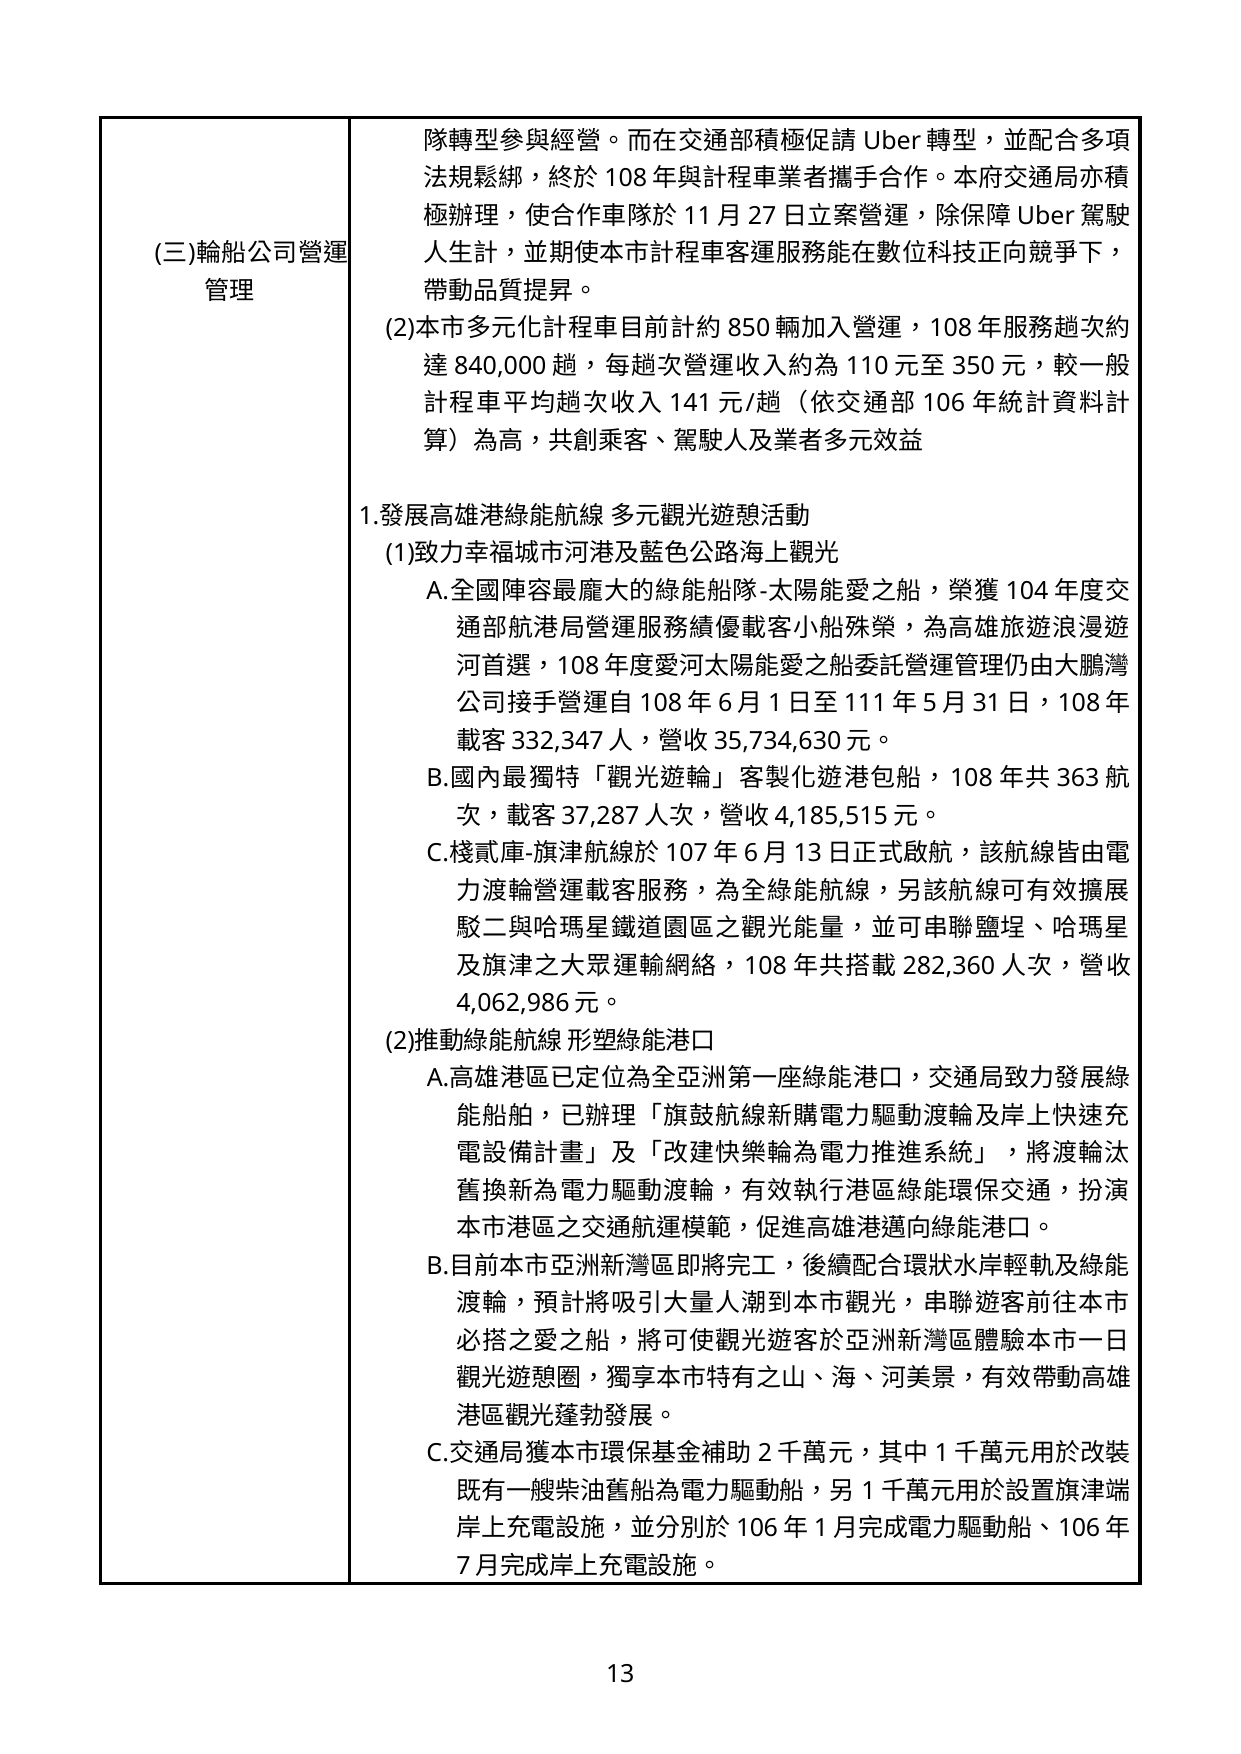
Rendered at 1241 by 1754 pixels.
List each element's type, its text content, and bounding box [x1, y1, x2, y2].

table_cell 1.針對本市占用道路重大工程及路型調整計畫，召開交通維持計畫審查會議，進行交通維持計畫查核，維持交通安全與順暢。 2.因應各類公共建設工程研擬交通配套措施，降低道路施工對鄰近道路的交通衝擊，提昇周邊道路行車安全及效率。 3.108年度本府管考小組暨道安會報分別審議88案及11案，並不定期派員稽查本市各工區交通維持設施共90次，遇有缺失皆要求主辦單位確實改善，以維行車安全。 1.春節交通疏導計畫 108年2月2日至108年2月10日春節期間為紓解春節假期返鄉及觀光景點湧現人、車潮，針對返鄉交通部分包括高鐵左營站、高雄火車站、市區道路及高速公路交流道疏運規劃；觀光景點部分包括：壽山、西子灣哈瑪星、駁二藝術特區、旗津、佛光山、美濃、旗山及崗山之眼。疏導措施包含指標牌面、動線管制規劃、停車場規劃、易壅塞路口(段)請該管單位及員警加強指揮疏導、行人徒步區規劃，另透過各管道（網站、媒體、報紙等）加強宣導各項交通疏導措施，以提供民眾優質、順暢的交通服務。 2.2019燈會藝術節交通疏導計畫 2019燈會藝術節活動自2月9日至2月20日於本市愛河兩岸河東路、河西路舉行，並規劃有美食攤位、明華園歌仔戲、藍寶石歌廳秀等表演活動，為利活動進行及民眾安全，規劃河東路、河西路周邊交通管制作為行人徒步區，並規劃三階段交通管制視現場人潮彈性啟動，另透過本府網站、交通局網站、市區道路CMS、市府Line、臉書、警廣及新聞媒體發布相關交通管制訊息及鼓勵民眾搭乘捷運、公車前往會場，活動期間周邊道路車流尚稱順暢。 3.清明連假交通疏導計畫 (1)清明節連續假期觀光景點疏運計畫 108年清明節連假時間為4月4日至4月7日，為因應連假觀光人潮疏導，針對本市佛光山、旗山、美濃、旗津、西子灣（含哈瑪星）、壽山、崗山之眼等觀光景點，規劃交通疏運計畫，並配合交通管制，鼓勵民眾搭乘大眾運輸前往；另籲請民眾行車時注意警廣、道路可變資訊宣導路況，利用替代道路避開壅塞路段。本府交通局亦提供7大轉乘捷運站的停車場相關資訊，便利遊客搭乘捷運後轉乘公車快速進出景點，免去出遊塞車的困擾。 (2)清明節為民服務交通疏導計畫 108年清明節為民服務計畫於3月30、31日及4月4、5日共四天，對鳳山拷潭、燕巢深水山、旗津、大樹等公墓納骨塔及元亨寺周邊道路進行交通疏導管制，並由殯葬處闢駛5線免費接駁公車，另外，大寮、林園、內門等區亦闢駛4線接駁車，合計共9線免費掃墓接駁車。本府交通局於108年3月19日召開清明節為民服務交通疏導計畫協調會，確認各墓區交通管制疏導內容，並發布新聞稿加強宣導。 4.左營萬年季交通疏導計畫 (1)左營萬年季於108年10月10日至10月13日舉行，連續假日期間管制蓮潭路及環潭路，活動地點周邊設有路邊停車場及海光停車場等7處路外停車場，合計提供大客車40席、小型車631席及機車1,007席停車位。另為避免活動期間造成道路壅塞及停車場供給不足，除於活動地點增設交通路線、停車場指引標誌，亦視搭乘人數加密活動地點周邊市區公車班次，並透過網站加強宣導，以鼓勵民眾使用公共運輸。 (2)另為維護萬年季期間管制範圍內交通秩序，除由本府警察局於活動周邊主要路口派崗疏導交通，路外停車場周邊則由本府民政局聘派義交維護停車秩序，道路管制及停車場滿場情形並透過道路CMS加強告知用路人，經現場觀察整體疏導情形良好。 5.跨年交通疏導計畫 (1)夢時代跨年派對 108年12月31日高雄夢時代跨年晚會活動於本市前鎮區時代大道、中華五路舉行，為利活動進行，規劃會場周邊成功二路(含)以東、中山三路以西、林森四路以南、凱旋四路以北範圍，實施三階段交通管制措施，除宣導使用捷運沿線七大轉乘停車場外，捷運、輕軌及公車配合加密班次及延後收班；活動前並於本府交通局網站、市區道路CMS及警廣發布相關交通管制訊息，當日周邊道路車流尚稱順暢，活動結束後於109年1月1日凌晨1時45分完成疏散。 (2)義大世界跨年煙火秀 2020義大世界跨年煙火秀實施三階段交通管制，並於週邊設置臨時接駁停車場及客運接駁站。進場時段12月31日20時30分啟動第一階段管制禁止小型車進入；23時30分禁止機車進入。109年1月1日凌晨0時散場啟動第二階段管制僅准機車及接駁車離場；凌晨1時啟動第三階段開放自小客車離場，於凌晨1時50分完成車輛疏散；凌晨2時完成接駁轉運站人潮疏運。本府交通局規劃之三階段交通維持措施確保活動場域周邊交通順暢，進散場交通狀況良好。 1.提升弱勢用路人交通安全宣導計畫案 (1)依據「高雄市交通事故分析計畫」結論中提到，本市肇事年齡族群18歲至22歲為最尖峰的交通事故年齡層，65歲以上之高齡者死亡人數比例最高，故本計畫將針對各年齡族群製作相關交通安全宣導簡報，針對各年齡層肇事特性分別宣導，以培養機車、自行車、行人等駕駛相關防禦知識，提升其駕駛風險危機意識，及鼓勵使用較具安全、環保之公共運輸系統，進而降低本市交通事故的發生。 (2)今年已針對正修、輔英、樹德、高雄科大等大專院校、復華中學、海青商工等高中及日月光完成53場宣導，計超過7389人參與。 2.改善高雄市交通安全 (1)為改善本市道路交通安全，減少交通事故發生，目前A1類死亡事故防制，均由本府警察局於事故發生後即邀集相關單位會勘改善，並將改善情形提報本市道安會報。 (2)另因A2類受傷事故為A1類死亡事故潛在發生因子，交通局與工務局養護工程處、新建工程處、新聞局、教育局、警察局（交通大隊、轄區分局）及研考會等單位組成「易肇事地點改善專案小組」，從工程、教育、執法等面向針對易肇事地點研擬改善策略。 (3)107年度委託創亦工程顧問股份有限公司辦理「107年易肇事路口改善委託研究案」，預計完成包括本市苓雅區中正一路/高速公路、三民區民族一路/十全一路/十全路、鳳山區建國路一段/鳳松路、左營區博愛二路/裕誠路、鳳山區五甲一路/凱旋路、三民區大順三路/鼎山街、苓雅區成功一路/苓雅二路、苓雅區中華三路/大同一路/大同二路、苓雅區四維四路/永泰路、三民區九如一路/光武路等10處易肇事路口改善策略，並檢討4種本市已改善交通工程手段績效，俾利後續應用於本市其他類似型態路口。 (4)108年A1交通事故死亡人數下半年(7-12月) 共計86人，每月平均約14人，與上半年(1-6月) 共計114人，每月平均19人比較，死亡人數平均每月減少5人，顯見相關單位之努力仍有相當之成效。 3.提升機車安全並加強與機車族對話-機車安全系列活動 經統計本市達6成以上民眾依賴機車完成日常生活，交通事故中有8成與機車有關，為改善機車交通安全並增加與機車族對話，本府交通局規劃機車安全系列活動，108年4月27日舉辦「機車安全大家談-公民咖啡館」，現場近40位民眾分組討論熱絡；108年6月14日舉辦「機車安全工作坊」，除探討公民咖啡館公民提案外，更邀請交通部道安會、新北市政府及桃園市政府交通局以及專家學者，相互交流機車安全改善經驗，活動相關成果將納入未來施政參考，期可減少交通事故發生。 1.完成新建11處路外公共停車場（金鼎公有停車場、黃埔新村公有停車場、微笑公有停車場-擴建、新光公有停車場-北區、忠誠公有停車場、明義公共停車場、瑞昌公有停車場、忠孝一路公有停車場、林德官段宿舍建物拆除暨停車場新建工程、復興二路公有停車場及青埔溝路邊公共停車場），共計新增小型車1,178格、機車722格停車格位。另重新整修3處公共停車場(竹子腳公有停車場、鳳甲公有停車場及英明公有停車場），以提供民眾良好的停車環境與空間，有效紓解地區停車需求。 2.積極開發利用本市閒置土地闢建停車場，如：運用財政局、工務局、文化局及地政局等局處所經管之未開發市有空地闢建臨時停車場，紓解地區停車需求；並與其他公部門（如國有財產署及國防部等）合作闢建方式，利用國有未開發土地，共同經營路外停車場，以增加停車供給。同時促進土地資源利用，提高土地經濟價值，並減少環境髒亂問題。 1.凹子底停車場BOT案 於107年4月26日完成「高雄市凹子底地區停35用地民間參與公共建設案」簽約，開始4年興建期及46年營運期，預計109年6月開工、111年4月興建完成，111年5月開始營運。未來公共建設-公共停車場部分約可提供600格小型車、1,100格機車及40格自行車停車空間，並釋出575坪供本府機關辦公使用，另再引進商場、美食街等作為附屬事業。契約期間(50年)預期可為本市帶來：土地租金約5.2億元、權利金約5.3億元、房屋稅約5.8億元暨營業及營所稅約31.3億元等經濟效益。 2.孟子停車場BOT案 民間申請人於108年1月29日向本府提出欲利用孟子公有停車場自行規劃申請參與公共建設，經評估其規劃構想符合政策需求後，業於6月14日舉行公聽會、7月4日召開初審會議、9月16日至11月14日公開徵求其他民間申請人，計有乙家民間申請人遞件申請參與，該申請人於11月15日通過資格審查、12月18日經甄審會評定為最優申請人。後續倘一切順利，預計於109年第一季完成簽約。未來公共建設-公共停車場部分提供76格小型車、71格機車、24格自行車停車空間，另再引進金融服務業作為附屬事業。契約期間(50年)預期可為本市帶來：土地租金約0.9億元、權利金約0.2億元、房屋稅約1.3億元、營業及營所稅約1.6億元。 1.為達減碳目地並提倡綠色運輸，鼓勵民眾多利用自行車作為短程交通工具，降低市區交通衝擊，於各機關、學校、公園、公車站、捷運站、風景區、自行車道適當地點廣設自行車停車架，計新增74座自行車停車架，以帶動民眾使用綠色運具的風潮，並構建一個環保、健康、有活力的市區道路運輸系統。 2.為瞭解自行車架使用狀況，派員定期巡查檢視並適時進行管理維護，將使用率低的車架移置到有需求的地區，計移置197座自行車架，使政府資源作最有效的運用。 3.對於車架上之疑似報廢車輛，與環保局配合進行清除工作，並要求捷運公司對於捷運站周邊(非僅限路權範圍內)所設置之車架進行清查，以便進行清除工作。108年度會同本府環保局共清除637輛廢棄自行車，有效維持自行車架供給。 1.路外公共停車場登記證核發： (1)108年度新增民營路外公共停車場數創歷年新高，共計輔導新設登記160場民營路外公共停車場，新增大型車362格、小型車8,145格、機車1,809格停車格位。 (2)108年底合法登記民營路外公共停車場有792場，總計提供大型車4,558格、小型車62,391格、機車17,208格停車格位。 2.除輔導民眾利用閒置空地設置民營公共停車場外，另媒合有意願之商辦大樓及學校釋出空間作為公共停車場使用，共同改善市區停車問題，成果如下： (1)輔導2場商辦大樓取得停車場登記證：左營區忠言修明停車場及苓雅區愛思奇高雄中華新光停車場。 (2)輔導3場學校取得停車場登記證：大樹區大樹國民小學、大寮區山頂國民小學及新興區大同國民小學。 3.另為因應兒少法§33-1規定，應設置孕婦及育有六歲以下兒童者停車位之6大場域，其附屬之公共停車場，交通局已要求各大場所如：鐵路車站、航空站及捷運交會轉乘站、觀光遊樂業之園區等將該種專用車位設置完成，共計輔導278處停車場、提供1,042格車位，以營造育兒之安心與安全之友善停車環境。 4.為利民眾擇定合法之民營停車場停放車輛，於108年設計製作合法民營停車場標章貼紙，且為每張標章設計專屬QR CODE，民眾掃描後即可得知停車場收費標準等資訊，並自108年底陸續發放予業者張貼於停車場入口明顯處等。 1.專案規劃標租大坪頂地區市府閒置空地設置大型車停車場： 自98年起陸續規劃標租大坪頂郊區機七、公九、公八及文小三等市府閒置用地設置汽車運輸業大型車停車場，面積合計9.3公頃，可停放123輛大貨車、125輛曳引車(貨櫃車頭)及1,214輛拖車(貨櫃車板台)，以集中管理當地運輸業停車場方式改善居民生活品質，並為市府挹注租金收入(目前年租金共計1,678萬元)外，同時降低對維管土地所需支應經費及地價稅。其中機七用地合約至108年底止，經承租人依契約條件提出續約申請後，交通局已協調水利局同意續借土地，並與承租人簽訂續約契約，租期至112年底止。 2.協調台糖公司釋出土地集中安置受第86期市地重劃影響之汽車運輸業者，及遷移安置翠亨南路旁汽車運輸業者： 歷經多次協商，台糖公司已配合釋出其於重劃區所分得土地在高價值開發前分期設置大型車公共停車場，其中 第一期停車場可停放317輛大型車，經108年下半年完成建置，將於109年1月起營運(專供安置受第86期市地重劃影響之汽車運輸業者及部分翠亨南路旁汽車運輸業者)。另第二期停車場業於108年10月開工，預計109年3月底前竣工，屆時可停放219輛大型車，將用以遷移安置翠亨南路旁汽車運輸業者，以消除該路旁居民長年困擾。 1.公車永續幸福計畫 因應公車處民營化及提升本市公車服務水準，本市自103年起實施「公車運量躍昇計畫」，透過棋盤幹線公車路網優化、公車服務勞務委託及公車任意搭(Bus E-take)等策略，提升本市公車系統營運績效及競爭力，改變民眾使用公共運輸習慣。為提昇民眾搭乘公共運具之意願，108年本市持續推出各項電子票證票價優惠方案。 (1)本市MaaS(Mobility as a Service)交通行動服務計畫 MaaS示範建置計畫可提升高雄市公共運具(捷運、公車、輕軌等)服務品質，藉由整合多元運具提供民眾便捷、可靠、穩定的運輸服務。MenGo卡「無限暢遊方案」只要花1499元(學生票1299元)就可在30日內捷運、公車及輕軌等主運具不限次數、不限里程免費搭乘，並可獲贈600點MenGo Point之計程車、共享電動機車及停車場車資抵用金及渡輪4次免費搭乘。「公車+客運無限方案」售價1499元(學生票1299元)，可於30日內免費搭乘所有市區公車、公路客運、快線。另外針對公車通勤族推出市區公車月票，全票479元、學生票399元，可於30日免費搭乘所有市區公車。亦推出學生7日票333元方案,便利學生彈性使用。 (2)公車間及輕軌、臺鐵轉乘加碼優惠措施 為鼓勵民眾搭乘公共運具，自107年10月1日起轉乘優惠，凡刷卡搭乘輕軌、原公路客運、市區公車轉市區公車2小時內享一段票免費；刷卡搭乘輕軌、原公路客運、市區公車轉乘原公路客運公車2小時內一律現折12元，108年10月1日起更將優惠範圍擴大至臺鐵。 (3)捷運公車單向轉乘優惠措施 民眾刷卡搭乘捷運在2小時內轉乘市公車(單向)，可享優惠折扣3元。 (4)1日兩段吃到飽方案 搭市區公車當日刷卡只會扣2段車資，當日第3段起搭乘市區公車可享免費。（不包含快線、文化、觀光、就醫公車路線與里程計費公車路線，另社福卡種與其他縣市認同卡、市民卡、定期票卡、月票卡及兒童卡等優惠卡主種均不享有相關優惠，且電子票證儲值金額未達搭乘票價及解卡費用無法享有優惠）。 (5)原公路客運票價優惠措施 刷卡搭乘原公路客運路線享最高自付額60元之優惠（不包含旗美國道快捷及哈佛快線）。 2.爭取交通部補助辦理公共運輸發展相關計畫 為提高搭乘公車之舒適性與安全性，創造優良之候車環境，提升本市公車服務水準，本市積極爭取交通部｢公路公共運輸多元推升計畫｣補助經費，108年核獲補助30案，合計約3億349萬4,749元。 3.低碳觀光旅遊之交通接駁 (1)高雄好行-文化觀光公車一票通 為便利市民及觀光客於本市從事文化觀光旅遊活動，推動「文化觀光公車一票通」優惠措施，民眾持票可搭乘哈瑪星、舊城、鳳山、紅毛港文化公車及台灣好行-大樹祈福公車5條文化觀光公車，並可免費轉乘市區公車。交通部觀光局108年度針對「硬體設施及班車服務親和性」、「旅遊資訊取得友善性」、「觀光旅遊介面銜接」、「行銷推廣策略」、「營運管理」、「重點推動工作項目辦理情形」等6大指標進行台灣好行路線考評；哈佛快線及大樹祈福線分獲得優等及甲等的佳績。 (2)搭公車遊科工優惠 搭乘覺民科工幹線(60)公車於「科工館站」下車的民眾，就能獲得一張科工館優惠券，持券可以優惠價格購買科工館展示廳門票大人70元（原價100元）或學生50元（原價70元）。 4.降低車齡，提昇行車安全 本市目前公車車輛數為1,013輛，其中電動低地板公車120輛、低地板公車319輛、一般大型公車327輛、中型巴士158輛、無障礙大型公車69輛、無障礙中型巴士18輛、雙層巴士2輛、平均車齡6.08年。 5.公車進入校園接駁 調整本市大專院校周邊公車路線進入校園服務，鼓勵青年學子以公車取代機車代步，108年底公車已進入樹德科技大學、輔英科技大學、中山大學等8所大專院校服務。參與學校為全國最多縣市，各校學生平均每日搭乘人數108年1至12月較107年同期成長10%，成效相當顯著。 1.為提昇公車服務品質、建立無障礙友善運輸環境，目前已有528輛低地板及無障礙中、大型公車營運於行經醫院及身心障礙特殊教育學校之路線。 2.積極購置復康巴士並陸續接獲各界捐贈，本市復康巴士車隊已達160輛，提供身心障礙人士更機動便捷的運輸服務。另108年7月1日起復康巴士由高雄客運營運，駐車點由原來9處增為25處，提供民眾更便捷接駁服務；並自108年12月開放Line Pay一卡通付費功能。108年12月底止復康巴士共提供325,031趟次服務，並服務617,647人次。 3.為改善本市空氣品質，持續鼓勵公車業者將老舊公車汰換為電動低地板公車，截至108年12月底本市電動公車數量已達120輛，約占公車總量的11%，並配合行政院政策以2030年公車全面電動化為目標。 1.本市108年度汽車燃料使用費「道路交通安全」項目獲交通部分配約3億519萬3,000元。 2.本府相關機關共提報27項經費運用計畫，經交通部核定後撥款，專款專用於改善道路交通安全改善。 1.為改善行人通行空間，交通局利用設置標線型人行道，引導行人通行動線並區隔行人及車流行駛空間，除有效增進行人步行安全外，亦提醒車輛駕駛人注意行人行走空間並減速慢行，以增進用路安全。108年計完成三民區民族一路503巷（明仁路至民族一路）、左營區博愛二路與裕誠路等4處標線型人行道。 2.為落實人本交通，並解決人車爭道與汽機車違停現象等鄰里交通問題，交通局於本市中小學校等行人或學童進出頻繁區域規劃「交通寧靜示範區」，以行車速度管制為主，進而依道路條件配合相關標線、標誌等交通工程手段，如標線型人行道、速限30、當心兒童標誌等，降低車輛行駛速率並保障行人行走安全。108年完成三民區寶華里、鼎泰里（河堤社區）、灣利里及本文里合計共4處交通寧靜示範區，整體營造「鄰里生活巷道」的人車安全通行環境。 為避免右轉與直行車輛發生側撞，導引汽機車提前進入慢車道、至路口再依序右轉，交通局在沒有實體快慢分隔島的道路上，於近路口30至60公尺處，逐步取消快慢車道分隔線改畫車道線，並配合指向線劃設，提醒汽車駕駛人提早循序靠右行駛。108年度計完成中正一、二、三路（輔仁路至中山路）、五福三路（中山路至河東路）及澄清路（光復路至自由路）等3條主要幹道雙向共計37處路口快慢車道線改為車道線並劃設指向線，減少右轉與直行車輛側撞機率。 1.太陽能警示設施試辦計畫 交通局積極引入創新交通工程設施，利用「太陽能閃光標誌」改善非號誌化易肇事路口肇事情形，其用途與〈道路交通標誌標線號誌設置規則〉第211條規定之特種閃光號誌類同，搭配既有停、慢標字，閃光黃燈表示警告，車輛應減速接近，閃光紅燈則表示「停車再開」，車輛應先停止於交叉路口前禮讓幹道車先行。其設置工程較傳統閃光號誌所需時間、費用相對降低。108年計完成大寮區成功路/成功路116巷口、岡山區阿公店水庫門口及大崗山生態園區入口處等3處路口。 本府交通局致力提昇道路交通安全，108年勇奪金安獎院頒「道路交通秩序與交通安全改進方案」交通工程單項成績六都第一名。本府持續建構各項交通建設及精進道路交通安全，致力發展高雄成為宜居城市，營造以人為本的交通環境，包括優化公共運輸、交通工程改善、創新的教育宣導，並配合交通違規取締等措施，提升高雄市「行」的品質，降低交通事故肇事率。 1.翻轉高雄捷運、輕軌營運績效 (1)108年捷運平均日運量為17.91萬人次，較107年度同期日運量17.73萬人次，增加1.02%，其中108年2月份日均運量更達20.85萬人次，雙雙創歷史新高，高捷公司將持續加密班次，提升服務品質，提供優質的乘車環境。 (2)107年盈餘達7千2百萬元，108年12月自結盈餘達9千1百萬元持續創造獲利。高捷公司目前7成盈餘來自本業運量，3成來自業外土地開發、附屬事業及技術服務等，高捷公司將持續透過土地開發、附屬事業及技術服務等，多元提升財務收入。 (3)高捷公司針對各種族群規劃多元之主題體驗活動，建立人際間溫馨的共同話題與互動，讓民眾能參與活動並且增進搭乘意願，如舉辦「3x3籃球鬥牛賽」、「高捷公益路跑」、「高捷動漫季」及「小小站長體驗營」、「公益交響音樂會」等活動，以及提供「櫻桃小丸子 捷運站長」、「橋頭糖廠貓村」及「AI智能車站計畫 萌啵啵機器人」等創新服務，藉以提升捷運運量。 (4)高捷公司為外地旅客提供更超值、多元的選擇，包含一/二日票、QRcode捷運一/二日票及24/48小時票，另結合各項交通運具及特色景點推出各式套票，如高捷台鐵雙鐵行銷票、高鐵高捷聯票、糖廠輕旅行、旗津踏浪趣、親子一日票、輕軌周遊24HRs等，並針對通勤及學生族群推出定期票及MaaS計畫之無限暢遊MenGo卡優惠方案，提供旅客更超值、多元的選擇，除方便民眾使用並可提升運量及帶動本市旅遊觀光。 (5)繼成功將南機廠打造成全國最夯的休閒購物中心，大魯閣草衙道正式營運後成績亮眼，帶動捷運運量及營收，後續北機廠開發案如高醫開發案(預計110年開幕)、享溫馨開發案(已於108年年底開幕)、達麗米樂開發案(預計110年第二季開幕)，以及大寮機廠興得利開發案持續進行中，陸續打造捷運三大機廠開發用地成為本市新地標，創造多元收入及提升捷運運量。 2.108年度定檢成績優等 (1)108年6月20日本府邀集專家、學者實施高雄捷運暨輕軌年度定期檢查，共同為捷運及輕軌的營運和安全把關，評核結果成績為優等。委員對高捷公司行銷活動，附屬事業收入提昇、民眾滿意度增加及打消累積虧損表示肯定，並期望高雄捷運及輕軌持續提升營運品質，更能吸引民眾搭乘。 (2)委員共開出「一般注意改善事項」4項及「建議事項」15項及「優良嘉許事項」8項，所有缺失均已改善完成。主要改善事項如下: A.輕軌集電弓故障造成清車及局部運轉，請與捷運局共同研商，提出改善方案。 B.為避免停車場占用問題，建議一個月內提出整體停車場委外收費管理之辦理期程，並於一年內完成委外。 C.建議針對提供無障礙運輸服務之人員，訂定考核、獎懲、人員訓練、運轉服務、設施維護及緊急狀況處理。 D.建議儘快完成「輕軌電聯車線上故障排除流程」核定程序。 3.跨年疏運無縫接軌 為疏運109年高雄跨年晚會人潮，捷運延時營運至凌晨2時，配合晚會及散場時間重點加密列車，投入約47列次以上加班車，班距最密可達2.5分鐘，雙軌相互搭配，疏運較往年更加便捷快速。因本次跨年非連續假期，109年跨年運量281,853人次，較108年跨年運量367,718人次，減少約85,865人次。 4.確保捷運營運安全 落實災害防救業務 高雄捷運營運績效良好，108年無重大事故與一般事故，包含安全、快速、舒適及服務品質均優於規定指標。為落實災害防救，執行多重災難模擬演練─108年第1季主題為「熱帶低氣壓超大豪雨造成車站淹水」，108年第2季主題為「台電跳電造成BSS3/BSS5供電失能」，第3季主題為「輕軌司機員超速駕駛造成列車出軌」，第4季主題為「歹徒以爆裂物攻擊造成列車火災」，以強化安全意識，熟悉通報及緊急應變程序，提昇救災救難效率，確保旅客生命、財產安全。 5.第一階段環狀輕軌全線通車 運量成長帶動周邊經濟 全台首條輕軌於106年9月26日第一階段(C1-C14站)全線通車營運。路線通過本市亞洲新灣區，包含夢時代購物中心、經貿園區、軟體園區、中鋼總部、市圖總圖及高雄展覽館、旅運中心、海洋音樂流行中心、港埠旅運中心、駁二及哈瑪星等重要建設及景點，結合發展電競、文創與水岸觀光等產業，有效帶動駁二周邊觀光發展，並助益高雄觀光產業。108年1至12月平均日運量為9,202人次，相較於107年1至12月平均日運量9,223人次，略減0.22%。 6.輕軌跨年疏運服務佳運量創新高 輕軌配合108年跨年活動疏運，全日不分尖離峰，視現場人潮機動加開列車，最多提供9輛列車進行人潮疏運，並延時營運至凌晨1時30分。民眾熱烈響應搭輕軌參加夢時代跨年活動，人龍連接捷運和輕軌，當日運量達57,464人次，較去年119,177人次，減少61,713人。 1.公車式小黃縫合城鄉交通間隙 (1)公車式小黃服務108年深入偏鄉鄰里，提供在地化便利接駁服務，同時提供當地就業機會，聘用當地民眾擔任司機，落實服務在地化、服務永續性，不僅完善交通接駁服務，更盡到社會照護的責任，落實兼顧城鄉的福利政策。 (2)108年大幅新增23條服務路線，投入約61部服務車輛，不僅減輕市府財政負擔，更提供民眾公車票價，計程車服務品質。 (3)截至108年12月各路線運量均穩定成長，全年運量達17.8萬人次，日均量489人次，在滿足乘客搭乘需求下，同時降低政府補貼支出近30%，並透過優質服務持續帶動運量成長。 (4)衛生福利部國民健康署108年健康城市暨高齡友善城市(社區)獎評獎，交通局以「交通無礙 服務有愛 拉近你我的距離」專題，榮獲「高齡友善環境優良獎-暢行獎」。 2.計程車共乘創量 大幅減少機車事故 (1)104年起陸續推出南、北高雄計程車共乘路線、105年與大專院校合作，推動校園共乘計畫，打造零事故之校園舒適交通環境，截至108年已於7所大專院校上路服務，深獲學生青睞，未來將再持續拓展服務範圍，打造友善校園環境。 (2)交通局率先年以資源整合理念推出區域型共乘計畫，首於106年推出燕巢區服務，107年再前進楠梓區服務，提供弱勢族群及乘客更多樣化運輸服務，統計目前已推出33條校園服務路線。 (3)108年截至12月共出車逾2.8萬趟次、載運旅客逾11.6萬人次，校園共乘服務有效降低學齡層A1、A2事故率，降幅高達41%；交通局更率先全國提出計程車共乘費率通則，未來本市計程車共乘計畫及觀光活動的共乘接駁將依據此費率通則計算收費標準，大幅節省旅客荷包、提高司機收入並發展地方觀光。 3.擴大通用(無障礙)計程車隊，拓展長照服務規模 (1)車輛數逐步增加：目前272輛上路服務，未來朝300輛目標邁進，形成網絡式無障礙交通服務圈。 (2)通用計程車108年1至12月總搭乘趟次達513,570趟次，較去年同期318,736趟次增加61%。 (3)持續劃設專用停車格：本府交通局已於機場、火車站劃設專用停車格，並持續於各大醫療院所劃設，目前已劃設25格，後續將朝向大賣場、電影院等景點劃設該格位，提供身心障礙民眾無縫運輸服務。 (4)提供長照2.0交通接送服務：108年12月共6家業者提供131輛上路服務，擴展業者營運範疇並提供民眾多元運具選擇。 (5)108年1至12月通用計程車提供長期照顧交通接送服務，總服務趟次達101,859趟次。 4.推動觀光計程車隊 提供全方位旅遊服務 (1)交通局於101年起每年辦理計程車駕駛人英文培訓，108年起以行政委託由空中大學辦理觀光外語課程，首先於12月併同計程車汰舊換新教育訓練辦理6堂英語初級課程。109年3月賡續辦理觀光計程車英、日語初級暨高級課程，刻正招生報名中 (2)本市首創觀光計程車接駁服務郵輪旅客，108年服務29航班，大型郵輪散客逾4,000人，全年度出車約2,000趟次，有效提高計程車產業收入，已顯著提升郵輪旅客之交通服務品質。為提高國際旅客搭乘計程車服務水準，交通局於港區設立運價、旅遊景點等雙語告示牌資訊供旅客查詢，並印製搭車小卡供旅客索取。 5.擴大多元化計程車服務 革新業者經營環境 (1)為提升服務品質，導入科技服務提升計程車服務品質，本府交通局積極輔導本市派遣車隊投入多元化計程車經營，原有12家車隊轉型參與經營。而在交通部積極促請Uber轉型，並配合多項法規鬆綁，終於108年與計程車業者攜手合作。本府交通局亦積極辦理，使合作車隊於11月27日立案營運，除保障Uber駕駛人生計，並期使本市計程車客運服務能在數位科技正向競爭下，帶動品質提昇。 (2)本市多元化計程車目前計約850輛加入營運，108年服務趟次約達840,000趟，每趟次營運收入約為110元至350元，較一般計程車平均趟次收入141元/趟（依交通部106年統計資料計算）為高，共創乘客、駕駛人及業者多元效益 1.發展高雄港綠能航線 多元觀光遊憩活動 (1)致力幸福城市河港及藍色公路海上觀光 A.全國陣容最龐大的綠能船隊-太陽能愛之船，榮獲104年度交通部航港局營運服務績優載客小船殊榮，為高雄旅遊浪漫遊河首選，108年度愛河太陽能愛之船委託營運管理仍由大鵬灣公司接手營運自108年6月1日至111年5月31日，108年載客332,347人，營收35,734,630元。 B.國內最獨特「觀光遊輪」客製化遊港包船，108年共363航次，載客37,287人次，營收4,185,515元。 C.棧貳庫-旗津航線於107年6月13日正式啟航，該航線皆由電力渡輪營運載客服務，為全綠能航線，另該航線可有效擴展駁二與哈瑪星鐵道園區之觀光能量，並可串聯鹽埕、哈瑪星及旗津之大眾運輸網絡，108年共搭載282,360人次，營收4,062,986元。 (2)推動綠能航線 形塑綠能港口 A.高雄港區已定位為全亞洲第一座綠能港口，交通局致力發展綠能船舶，已辦理「旗鼓航線新購電力驅動渡輪及岸上快速充電設備計畫」及「改建快樂輪為電力推進系統」，將渡輪汰舊換新為電力驅動渡輪，有效執行港區綠能環保交通，扮演本市港區之交通航運模範，促進高雄港邁向綠能港口。 B.目前本市亞洲新灣區即將完工，後續配合環狀水岸輕軌及綠能渡輪，預計將吸引大量人潮到本市觀光，串聯遊客前往本市必搭之愛之船，將可使觀光遊客於亞洲新灣區體驗本市一日觀光遊憩圈，獨享本市特有之山、海、河美景，有效帶動高雄港區觀光蓬勃發展。 C.交通局獲本市環保基金補助2千萬元，其中1千萬元用於改裝既有一艘柴油舊船為電力驅動船，另1千萬元用於設置旗津端岸上充電設施，並分別於106年1月完成電力驅動船、106年7月完成岸上充電設施。 D.交通局獲行政院環保署補助9,750萬元辦理「旗鼓航線新購電力驅動渡輪2艘及岸上快速充電設備1座，第1艘新建渡輪已於107年1月啟用營運，第2艘新建渡輪與鼓山端岸電設施系統於108年1月前完成驗收後啟用營運。 2.媒體多元行銷，提升營業績效 配合節慶、餐船周年慶、元旦、旅展、春酒、尾牙、婦女節、遊艇展、情人節、母親節、端午節等，推出多元行銷專案，並經由新聞媒體、市府Line、旅遊網、粉絲頁廣大傳播訊息，以提升營業績效。另配合交通局、海洋局、教育局、農業局及勞工局、社會局活動，提供各航線優惠專案，以宣導市政建設。 3.與高捷、高鐵公司合作套票 考量背包客自由行風氣盛行，旗鼓渡輪航線、太陽能愛之船航線與台灣高鐵、高雄捷運公司合作推出「高鐵、高捷套票組」，108年已販售8,749張套票；交通渡輪航線再與高雄捷運公司合作推出「旗津踏浪趣」套票及高屏澎好玩卡，提升自由行背包客的使用率，其中108年已販售3,481張套票。另「高捷輕軌周遊卡」之套裝行程與高雄各大觀光景點共同整合加入套票，108年已販售約3,707組套票，並於108年6月加入金棧遊港航線。 4.實施船務人員訓練及緊急救難演習 為避免發生行船事故，維護航行安全及加強船務人員各種本職技能與緊急救難之應變能力，輪船公司全體船員完成客船安全訓練；另為使其渡(遊)輪航行時遭遇各種突發狀況之際，能做最適當的緊急應變救難措施，以減少傷害並提升客船之安全，輪船公司於108年9月4日進行108年度船舶救生演習，愛河愛之船於108年11月27日進行年度船舶救生演練。 5.推動輪船公司營運改革情形 (1)假日辦理人車分流及連假管制燃油機車登船 輪船公司於105年起假日於旗津及鼓山輪渡站實施人車分道、擴大停等區、第二躉船區停靠小船只載運乘客不載機車等積極措施，並於連假實施旗津居民專用道，改善連假居民進出困難之問題，對旗津區居民通行發揮成效。 輪船公司於105年起持續辦理三天以上連假期間上午11時至下午5時於鼓山輪渡站，辦理管制一般遊客燃油機車禁登船措施。此措施實施以來，管制時段可減少500~600輛燃油機車之使用，有效改善鼓山輪渡站、旗津輪渡站周邊空氣品質及提升該地區交通安全與行車順暢，同時亦可縮減民眾候船時間，對於提升服務品質有莫大助益。 (2)確保輪船公司營運安全與管理，定期及不定期辦理超載及旗津卡使用稽查 交通局持續與航港局、港務公司、港警局實施每月定期及不定期渡輪違規超載聯合稽查及重點假日稽查，以強化旅客乘船與船舶營運安全，108年1月至10月會同航港局、港務公司、港警局共稽查357航次，皆未發生超載情事，已大幅改善航安。 旗津卡違規使用稽查部分，為維旗津卡之正確使用，杜絕冒用、投機之行為，保障旗津居民之權益，輪船公司特別成立專案稽查小組，週週實施現場稽查作業，108年1月至11月份共稽查100件違規使用之情事，並依規定予以沒入及停權處分。 (3)太陽能船採勞務委外方式營運，輪船公司已於105年6月委由大鵬灣公司正式接手營運，輪船公司以收取固定權利金1,500萬元及營運權利金方式經營，透過大鵬灣公司靈活彈性營業模式，以提升太陽能船整體服務品質及行銷管道，可有效發展本市愛河水域觀光，並可使輪船公司將人力集中於管理階層，有效提升公司經營效率。大鵬灣合約至108年5月31日止，經重新辦理招標，108年度愛河太陽能愛之船委託營運管理仍由大鵬灣公司接手營運自108年6月1日至111年5月31日，每年收取固定權利金800萬元，並須於3年內完成更換7艘太陽能船電池與控制系統。 6.輪船公司於108年通過國內船舶安全營運與防止汙染管理(NSM)認證 (1)交通部航港局為提升我國船舶航行安全，減少人為疏失因素造成海事案件發生，於108年10月31日頒布「船舶安全營運與防止污染管理規則」，國內船籍總噸位100噸以上或乘客逾150人之客船、總噸位 500噸以上貨船，都必須取得NSM認證。 (2)輪船公司所屬7艘渡輪及3艘遊港輪於108年11月22日已全數通過交通部航港局NSM船舶安全認證，取得臨時安全證書，並於臨時證書核發後6個月將接續下一步驟申請船舶初次評鑑。 1.為使鴨子船能透過民間公司靈活彈性營業模式，已委外由港都客運股份有限公司經營，該公司接手營運後致力於鴨子船之維修及檢點，及預為購置相關維修備品，並落實維修改善作為，以有效提升其妥善率。 2.港都公司於106年7月起新增夜航路線，結合愛河、駁二周邊飯店及旅宿業協助售票，並推出小小導覽員之體驗活動，預計將可有效拓展不同年齡層之客源，以持續創造話題性及活絡民眾搭乘鴨子船氣氛。 3.鴨子船108年共載客999人，營收182,850元，已成為本市指標性觀光亮點，亦有效挹注愛河水域觀光效益。 1.大高雄幅員遼闊，地理軸線呈東北-西南走向地形達130公里，為達30分鐘生活圈目標，本府規劃建置轉運中心串聯公共運輸系統，以高雄車站、左營高鐵站為兩大主轉運樞紐，鳳山、岡山、小港、旗山為四大次轉運樞紐，以高效率運輸服務縮短區域間距離。 2.高雄車站國道轉運站規劃設置於高雄車站東側車站專用區二用地上，共設置22席月台，市區客運轉運站則規劃設置於高雄車站西側車站專用區三用地上，共設置8席月台，目前由交通部鐵道局納入「台鐵捷運化-高雄市區鐵路地下化計畫」施工辦理，涉站體建築及各項附屬設施建置經費，已由交通部鐵路地下化建設計畫都市發展專案小組委員會決議納入高雄計畫工程預算。 3.高鐵左營轉運站規劃設置於高鐵左營站以西之轉運專用區用地，設置16席月台，因本場址位屬交通部鐵道局用地，該局規劃以促進民間參與公共建設方式推動之，本府都市發展局已於105年4月及8月分別召開都委會與專案小組審查，並已於106年6月經本市都委會大會審查原則通過，106年11月1日公告發佈實施。鐵道局於107年10月31日及108年6月3日辦理2次公告招商作業，因無廠商投標流標，依據106年6月30日本市都市計畫委員會第62次會議紀錄決議，2年內未完成招商簽約，已依程序將建蔽率及商業樓地板面積恢復原細部計畫，並再予以檢討；鐵道局將規劃短期標租作為臨時停車場，俾滿足高鐵轉運專用區小汽車及大客車之停車需求。 為改善本市公車候車環境，提升候車服務品質，108年已完成民族一路「天祥路口」(雙向)、「郵局宿舍」(雙向)及「民族路(明誠路口)」(雙向)等共3站6處公車站候車環境改善工程。 109年度預計辦理民族一路「灣仔內(雙向)」、「隆峰寺(雙向)」及「民族大順路口(雙向)」等共3站6處公車站候車環境改善工程。 1.107年度交通部核定補助辦理「40座候車亭及50座集中式站牌」，已於108年10月完成建置作業。 2.108年度交通部核定補助辦理「40座候車亭及50座集中式站牌」，已於108年12月完成工程契約簽訂，預計於109年底前完成建置作業。 3.107年配合鐵路地下化道路貫通期程，辦理「大型候車亭建置工程(107年度鳳山火車站)」，已於108年12月完成建置作業；另108年度配合內政部「六龜之星」城鎮改造計畫，辦理「大型候車亭建置工程(108年度六龜站)」，已於108年底完成發包，預定109年底前完工啟用。 因應公車處103年1月1日民營化及路線釋出予民營業者，本府交通局針對前鎮、小港、瑞豐、建軍、金獅湖、加昌、左營南等7處場站提供業者使用，並由本府收取使用費，各場站均已完成使用契約簽定作業，並依規定辦理履約事宜。另為紓解原公車處累積之財務虧損，本府交通局已於104年4月完成建軍站及金獅湖站用地開發規劃，105年3月經本市都委會大會審查通過，內政部營建署已於105年6月召開都委會專案小組會議審查，於106年1月大會審查通過，並依審查結論辦理細部計畫修正及送本市都委會審定作業，106年9月經本府公告變更為商業及住宅區，經108年7月2日第429次市政會議審議通過採設定地上權方式處分並提送本市議會審議，惟本市議會第3屆第2次定期大會審議不通過，本府將再研議後續辦理方式。 1.因應各類共享運具蓬勃發展，為有效規範本市共享運具營業及基本服務事項，維護市容景觀、停車秩序及公共安全，本府交通局已修正「高雄市共享運具發展管理自治條例」將電動機車等共享運具納入管理，並於108年8月22日公布施行；及配合修訂「高雄市共享運具經營業許可及收費辦法」於108年10月5日發布施行，俾將各類共享運具納管並輔導於本市推展。 2.查目前計4家共享運具業者向本府交通局申請營業並經核准在案：夠酷比有限公司(400輛電動自行車)、溜馬科技有限公司(50輛電動輔助自行車)、威摩科技股份有限公司(50輛電動共享機車)及和雲行動服務股份有限公司(500輛電動共享機車)，後續業者將陸續提出申請增加車輛，俾結合高鐵站及捷運站等大眾運輸場站完成最後一哩路接駁服務。 為提升候車環境服務品質，改善夜間照明及動態資訊顯示方式，本府交通局優先選定三多路、五福路等市中心商圈及學校周邊等運量較大的地點，透過將舊有燈箱式站牌翻新，於108年6月完成建置38座新式智慧型站牌，首次在站牌上以多排LED及LCD螢幕顯示公車動態資訊，增加路線照明，更於新型站牌增設紅色招呼燈，民眾只需按鈕，就能亮燈提醒公車司機有乘客要上車，讓候車更加便利及友善。 加強道路交通管理，維護交通秩序，確保交通安全，108年列管交通違規案件2,375,523件，結案件數2,027,500件，交通違規罰鍰市庫收入當年度分配數為新台幣16億5,758萬6,187元。 1.為便利民眾繳款，提高違規案件結案率，民眾可透過郵局、超商、高雄銀行及電話語音、網路等管道繳納交通違規罰鍰，108年利用率達63.6％。另可透過萊爾富、統一超商、全家超商、OK超商及高雄銀行辦理交通違規繳納即時連線銷案服務。 2.委託汽車代檢廠於辦理車輛檢驗時，代收交通違規罰鍰，108年本市代檢廠計有69家皆可提供是項便民服務。 3.開辦「信用卡臨櫃繳納交通違規罰鍰」及行動支付便民措施，提供民眾免持現金繳納罰鍰，於108年共計收繳30,822件，收入5,646萬1,181元。 1.加速交通違規未結案件之裁決，縮短案件裁決時間，減少積案發生，以達裁罰正確及勿枉勿縱目的。 2.108年開立道路交通違規案件裁決書計685,929件，辦理結案共計364,634件；估算罰鍰收入約新台幣5億746萬8,413元。 1.導正違規人僥倖心態，保障守法民眾權益。 2.108年完成移送行政執行案件，共計666,130件；移送金額新台幣11億5,495萬5,628元。 1.協助民眾辦理陳情、歸責等事項，並提供法規解說。 2.108年受理民眾陳述案件共計32,807件，其中駁回者18,557件，舉發錯誤或有爭議免罰者為10,465件，而改裁處其他條文者有1,214件。 提供民眾無法一次繳納罰鍰者另一繳款方式，108年辦理交通違規罰鍰分期繳納業務，計受理申請審查9,856人次，違規案件共計80,488件，罰鍰金額新台幣2億174萬8,194元。 本府交通局車輛行車事故鑑定委員會108年度共受理申請車輛行車事故鑑定案件2,574件，其中人民申請案計1,400件，法院囑託案計1,174件；本市車輛行車事故鑑定覆議委員會108年度已召開21次會議，總計完成覆議案件462件。 108年於輕軌一階段之凱旋路段等6處路口，分別規劃設置智慧路口防碰撞警示系統、節能駕駛系統及智慧車流辨識系統等，提供輕軌駕駛防碰撞預警訊息及號誌資訊，以利即早因應，減少碰撞及節省加減速的能源耗損；本計畫並榮獲交通部「智慧運輸系統建設發展計畫」評鑑優等的肯定。 為改善國10鼎金交流道周邊長期交通壅塞問題，向中央爭取經費，在自由路出口匝道及大中博愛路口建置智慧化交通號誌控制系統，透過動態偵測車流即時調整號誌時制，大幅提升國10主線及平面大中路行車順暢度。智慧化號誌控制系統運作後，平均等候線長度明顯縮短，以大中路/自由路群組下匝道為例，等候線長度平日尖峰減少16.23%、假日尖峰減少49.62%；另大中路/博愛路部分，平面道路之大中二路西向等候線長度平日尖峰減少13.98%、假日尖峰減少21.28%，有效改善國10出口匝道及平面道路壅塞。 為導正機車違規行為，提升道路通行安全，應用AI影像辨識技術與AVI車牌辨識技術之結合，建置機車違規左轉警示系統；針對機車違規行為，利用路側資訊可變標誌(CMS)對其提醒、警告，可減少相關值勤或取締人力，並有效嚇阻違規行為。108年度擇中華/正勤及中華/時代大道等2個路口試辦，初期以警示、提醒為主，在測試期間，違規偵測數量約為原人工機動開單次數的30倍，每日違規次數較系統未上線前降低超過 68%。 108年度完成市區五福/光華、五福/金門、公園/大勇、公園/瀨南、中安/高鳳、鼓山/雄峰、鼓山/新疆、鼓山/華安、後昌/後勁南及富農/裕誠等10處路口號誌纜線下地，減少纜線掉落、漏電危險，增進機車騎士及行人安全，改善城市天際線及市區景觀，朝「宜居城市｣之目標邁進。 1.夜間閃光號誌改三色運作：截至108年底已調整本市2,907處路口。 2.速度管理：108年計完成大社區中山路段、橋頭區省道台一線路段及小港區高鳳路段時制重整調整改善。 3.行人衝突改善：108年度計增設建國/南華路(高雄車站)、文慈路/民族一路901巷(新莊高中)及大東/光華東路(鳳西國小)等3處行人專用時相，並完成50處T字路口，調整待轉區與行人燈早開；另持續檢視路寬25米以上道路行人綠燈通行秒數，計完成全市159個路段、1,828處路口檢視，調整改善630處路口行人通行秒數。 4.路口轉向分流：108年度計完成中華路段遲閉時相調整及七賢路段2處路口、自由路段4處路口左轉保護時相增設；並於大昌/覺民路口(早開時相)及建國/和平路口(遲閉時相)試辦箭頭燈指示轉向，提升早開遲閉時相效率。 因應高齡化社會來臨，盤點市區路幅較寬闊路段及過去行人反映無法順利穿越的路口，利用道路分隔島留設的部分區域規劃施作行人庇護島，提供行人暫停或年長者過馬路時的喘息空間，也提高駕駛人警覺，降低行車速度，守護行人安全。108年度計完成民權/三多、民權/四維、民權/民生及民族/中正等4處路口行人庇護島建置，提供更友善、安全的以人為本交通環境。 1.民眾可持單至全國統一超商7-11、全家便利商店、OK便利店、萊爾富、家樂福、高捷及美廉社等代收費處繳納本市路邊停車費，108年度共代收13,743,054筆，代收金額計4億3,788萬2,478元，提升駕駛人停車繳費之便利性。 2.停車繳費單遺失、毀損、超商無法判讀條碼或逾期時，民眾可至統一、全家、OK及萊爾富超商，運用全國超過8,300個門市內之「ibon便利生活站」、「FamiPort」、「Life-ET」及「OK‧go」，查詢補單繳費，108年度共代收9,467,391筆，代收金額3億3,205萬8,317元。 3.提供手機及網路代收路邊停車費服務，108年度共代收4,657,833筆，代收金額1億4,945萬4,651元，成長率為20.3%。 4.隨著網際網路應用日趨普及，為提供更貼心、多元化之路邊停車繳費服務，民眾只需要使用晶片金融卡(ATM提款卡)及讀卡機，不須事先申請即可至全國繳費網(http://ebill.ba.org.tw)線上查詢及繳交停車費，不受時間及空間的限制，且不須支付任何手續費，108年度共代收124,658筆，代收金額445萬6,371元，成長率為73.1%。 5.隨著行動支付時代的來臨，透過智慧行動裝置及各業者開發的服務平台（行動支付APP軟體），提供民眾線上即時查詢、即時繳納及即時銷帳路邊停車費。108年度共代收1,723,164筆，代收金額5,528萬2,283元，成長近4.85倍。 鑒於弱勢族群求職不易，本府交通局招考進用50名弱勢市民擔任定期契約路邊服務員，提供長達11個月之工作，且工作獎金、油料補貼、休假制度等均比照現有不定期契約服務員標準，已協助本市近一百個弱勢家庭，合計108年進用期間增加掣單金額高達1億1,545萬7,784元。 108年增加路邊及路外收費汽車格位約2,301格，以加強收費管理，提高車位周轉率，改善市區停車秩序，累計108年路邊及路外平面停車場開單金額達9億7,983萬424元。 1.道路違規停車排除：108年度配合警察局執法取締勤務，計移置違規汽車92,735輛、機車76,439輛。 2.停車格內違停排除：為改善廣告車、無牌車等車霸占用停車格位，108年總計完成取締拖吊： （1）廣告車：汽車44輛，機車187輛。另有7輛汽車廣告車及45輛機車廣告車車主自行移置。 （2）無牌車：汽車82輛，機車1輛。另有217輛無牌汽車及1輛無牌機車車主自行移置。 3.停車格位違停通報：加強要求路邊收費服務員即時通報停車格位違停案件，並依相關法令規定辦理排除作業，解決停車格位不足之情形。 1.考量民眾時有發生路邊停車繳費單據遺失或停車未見繳費單或忘記繳費等問題，除提供網頁（含補印繳費單功能）、語音查詢及e-mail（電子報會員）郵件通知民眾繳費外，交通局另提供以手機簡訊通知未繳費服務措施，108年計約44,550筆門號申請，每月約發出11,435通簡訊通知。 2.免費提供手機簡訊通知違停車輛已被拖吊訊息服務，受惠民眾反應良好，至108年12月止計44,550筆門號申請，108年度每月平均約發出200通簡訊通知。 自99年起陸續辦理路外平面停車場委託民間經營管理作業：108年度計有鳳山行政中心西側、正興、五甲社區、君毅、東門、陽明、澄東、大寮停二、前峰、五甲七老爺、臥龍、蚵仔寮、龍華、田中央、前鎮貨櫃車、興達……等42場委託民間經營管理。路外平面停車場委託民間經營將減少交通局掣單人力、水電費、設備維修費等經營管理成本，亦可透過民間經營彈性及收取權利金增加本府基金收益。 108年度賡續推動路外立體停車場委託民間經營，計有鹽埕、福山、武廟、民權、凱旋、民權輕鋼架、小港、海功、忠孝、文化中心及林園等立體停車場，建置車牌辨識、車位在席偵測及尋車導引系統，並整合一卡通電子票證付費機制，藉由便捷管理措施，有效達到節能減碳成效，營造友善、智慧之停車環境。 為增強禁停標線辨識度，以原高雄市區為核心，持續篩選市區幹道、逐步將禁停紅、黃線改繪為熱拌標線，以提升其辨識度、耐久度。108年度共完成中華五福圓環、鳳頂路、中山四路、民權一路、光華三路及國泰路等路段紅線熱拌化，有效改善禁停紅線辨識度、並降低標線補繪頻率。 配合「新設路邊停車格規劃原則」訂定完成，108年持續挑選本市停車熱區(重要幹道、商業區等)進行汽機車停車格位新增繪設作業，以整頓停車秩序，截至12月止計完成汽車格3,067格、機車格7,708格，未來並將視使用情形評估納入收費。 參考其他五都電動汽、機車停車優惠措施，自107年7月1日起(試辦2年)，對「純電動汽車」採路外停車場停車免費，路邊停車場乙日6小時內免費(計次格位1次免費、計時格位6小時內免費)，電動機車於路外及路邊停車場均免費停車，並完成劃設電動汽車優先格100格、電動機車優先格200格，以鼓勵民眾優先購置使用電動車輛。 交通規劃應以人為本，為鼓勵市民節能減碳，並改善機車行車安全，交通局推動公車轉乘免費、幹線公車班次加密、候車環境改善及智慧型公車站牌等便利措施。本府亦持續辦理人行環境及景觀改善工程，為使市民步行暢通，轉而更願意搭乘大眾運輸及低碳運具，減少機車過度使用，交通局配合工務局人行環境及景觀改善工程，一併實施機車退出人行道措施。108年辦理至聖路、海邊路及七賢三路等路段，並於路邊規劃汽機車停車格位，以吸納汽機車停車需求，減少停車衝擊。 [351, 119, 1138, 1582]
table_cell (三)輪船公司營運管理 [102, 119, 348, 1582]
